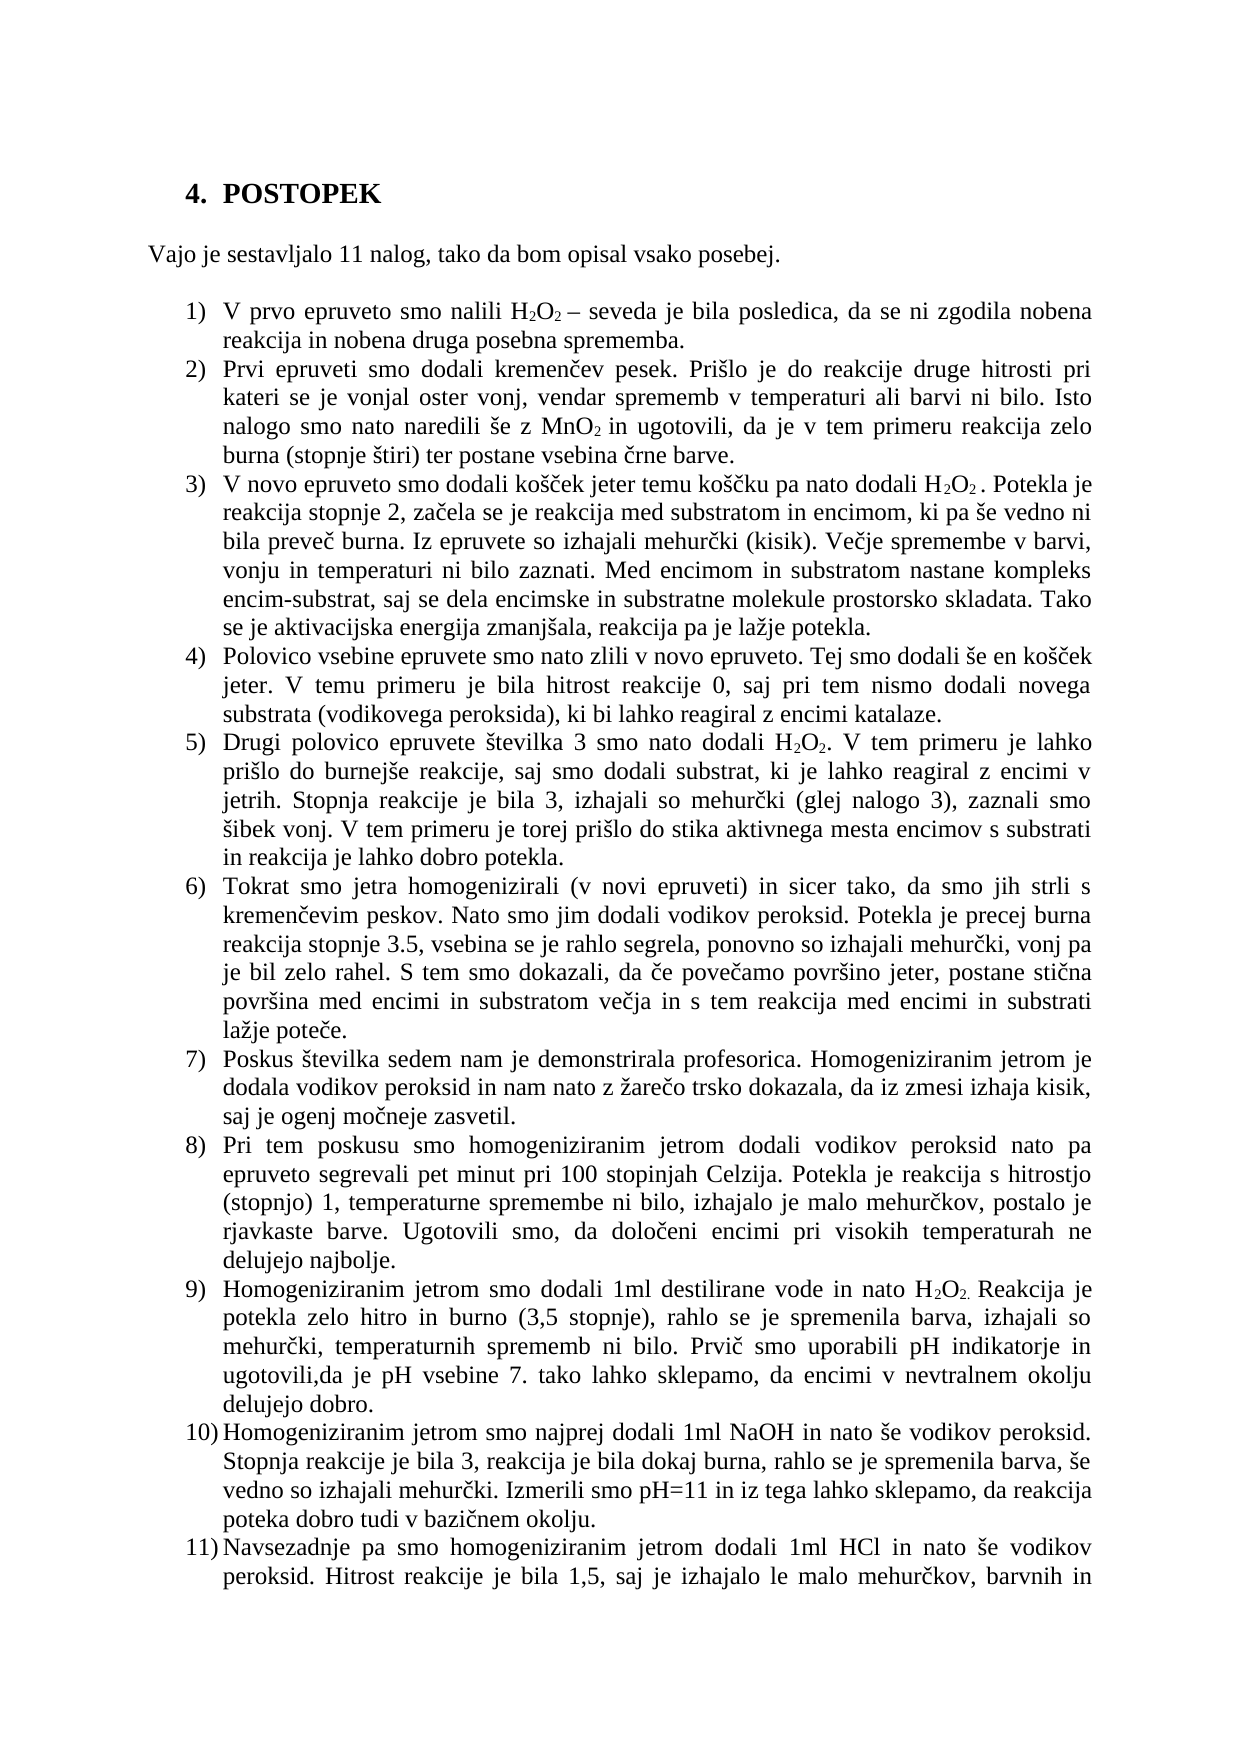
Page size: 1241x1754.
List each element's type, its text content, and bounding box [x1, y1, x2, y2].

list Homogeniziranim jetrom smo dodali 1ml destilirane vode in nato H2O2. Reakcija je potekla zelo hitro in burno (3,5 stopnje), rahlo se je spremenila barva, izhajali so mehurčki, temperaturnih sprememb ni bilo. Prvič smo uporabili pH indikatorje in ugotovili,da je pH vsebine 7. tako lahko sklepamo, da encimi v nevtralnem okolju delujejo dobro. [185, 1274, 1093, 1417]
list Pri tem poskusu smo homogeniziranim jetrom dodali vodikov peroksid nato pa epruveto segrevali pet minut pri 100 stopinjah Celzija. Potekla je reakcija s hitrostjo (stopnjo) 1, temperaturne spremembe ni bilo, izhajalo je malo mehurčkov, postalo je rjavkaste barve. Ugotovili smo, da določeni encimi pri visokih temperaturah ne delujejo najbolje. [185, 1130, 1093, 1274]
list Polovico vsebine epruvete smo nato zlili v novo epruveto. Tej smo dodali še en košček jeter. V temu primeru je bila hitrost reakcije 0, saj pri tem nismo dodali novega substrata (vodikovega peroksida), ki bi lahko reagiral z encimi katalaze. [185, 641, 1093, 727]
text Vajo je sestavljalo 11 nalog, tako da bom opisal vsako posebej. [148, 239, 1093, 267]
list POSTOPEK [185, 176, 1093, 210]
list Poskus številka sedem nam je demonstrirala profesorica. Homogeniziranim jetrom je dodala vodikov peroksid in nam nato z žarečo trsko dokazala, da iz zmesi izhaja kisik, saj je ogenj močneje zasvetil. [185, 1044, 1093, 1130]
list Drugi polovico epruvete številka 3 smo nato dodali H2O2. V tem primeru je lahko prišlo do burnejše reakcije, saj smo dodali substrat, ki je lahko reagiral z encimi v jetrih. Stopnja reakcije je bila 3, izhajali so mehurčki (glej nalogo 3), zaznali smo šibek vonj. V tem primeru je torej prišlo do stika aktivnega mesta encimov s substrati in reakcija je lahko dobro potekla. [185, 727, 1093, 871]
list Tokrat smo jetra homogenizirali (v novi epruveti) in sicer tako, da smo jih strli s kremenčevim peskov. Nato smo jim dodali vodikov peroksid. Potekla je precej burna reakcija stopnje 3.5, vsebina se je rahlo segrela, ponovno so izhajali mehurčki, vonj pa je bil zelo rahel. S tem smo dokazali, da če povečamo površino jeter, postane stična površina med encimi in substratom večja in s tem reakcija med encimi in substrati lažje poteče. [185, 871, 1093, 1044]
list V novo epruveto smo dodali košček jeter temu koščku pa nato dodali H2O2 . Potekla je reakcija stopnje 2, začela se je reakcija med substratom in encimom, ki pa še vedno ni bila preveč burna. Iz epruvete so izhajali mehurčki (kisik). Večje spremembe v barvi, vonju in temperaturi ni bilo zaznati. Med encimom in substratom nastane kompleks encim-substrat, saj se dela encimske in substratne molekule prostorsko skladata. Tako se je aktivacijska energija zmanjšala, reakcija pa je lažje potekla. [185, 469, 1093, 641]
list V prvo epruveto smo nalili H2O2 – seveda je bila posledica, da se ni zgodila nobena reakcija in nobena druga posebna sprememba. [185, 296, 1093, 354]
list Navsezadnje pa smo homogeniziranim jetrom dodali 1ml HCl in nato še vodikov peroksid. Hitrost reakcije je bila 1,5, saj je izhajalo le malo mehurčkov, barvnih in [185, 1532, 1093, 1590]
list Homogeniziranim jetrom smo najprej dodali 1ml NaOH in nato še vodikov peroksid. Stopnja reakcije je bila 3, reakcija je bila dokaj burna, rahlo se je spremenila barva, še vedno so izhajali mehurčki. Izmerili smo pH=11 in iz tega lahko sklepamo, da reakcija poteka dobro tudi v bazičnem okolju. [185, 1417, 1093, 1532]
list Prvi epruveti smo dodali kremenčev pesek. Prišlo je do reakcije druge hitrosti pri kateri se je vonjal oster vonj, vendar sprememb v temperaturi ali barvi ni bilo. Isto nalogo smo nato naredili še z MnO2 in ugotovili, da je v tem primeru reakcija zelo burna (stopnje štiri) ter postane vsebina črne barve. [185, 354, 1093, 469]
